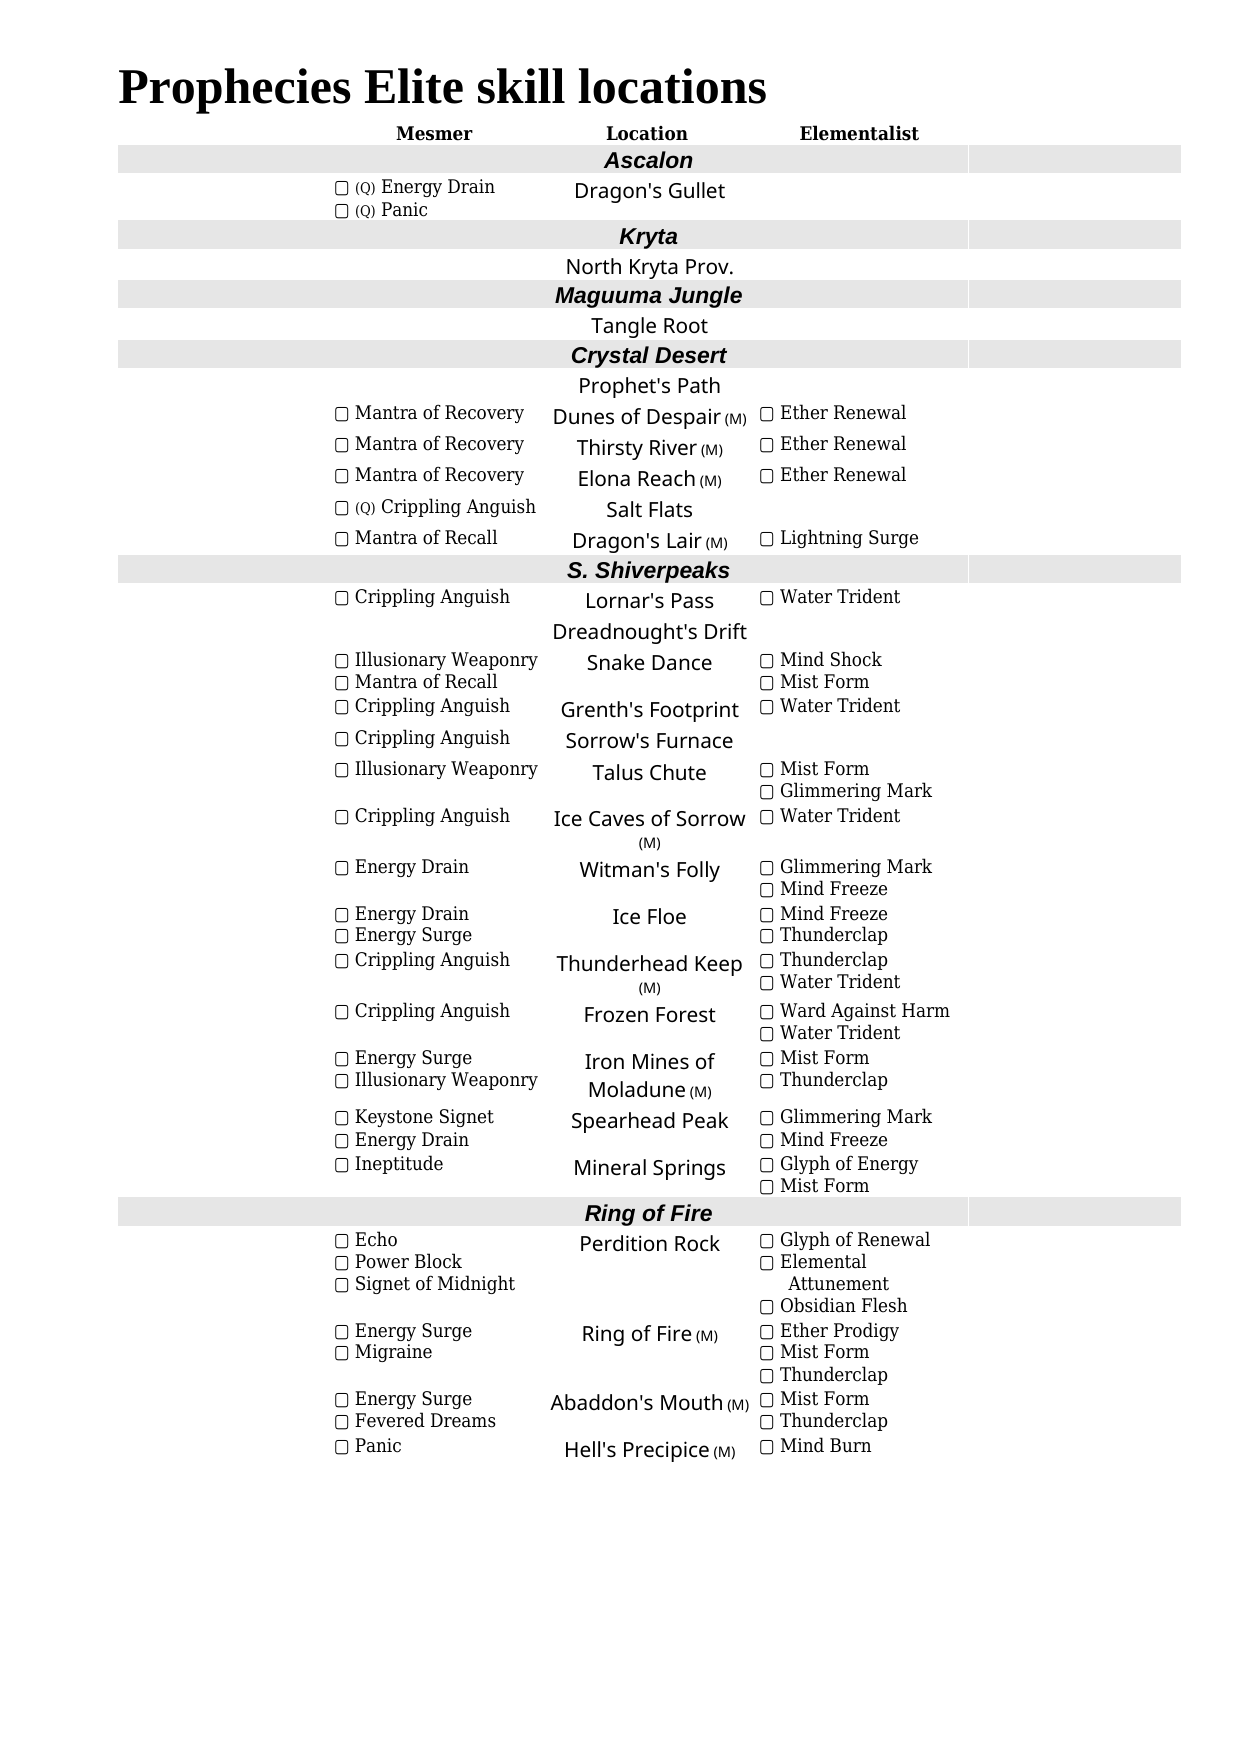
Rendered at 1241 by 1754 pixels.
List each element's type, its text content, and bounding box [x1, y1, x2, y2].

table_header Location [543, 120, 756, 145]
table_cell [969, 399, 1181, 430]
table_cell ▢ Ward Against Harm ▢ Water Trident [756, 997, 968, 1044]
table_cell Ring of Fire (M) [543, 1317, 756, 1385]
table_cell [969, 946, 1181, 997]
table_header [969, 120, 1181, 145]
table_cell Frozen Forest [543, 997, 756, 1044]
table_cell [756, 220, 968, 249]
table_cell ▢ Crippling Anguish [331, 946, 543, 997]
table_cell [756, 249, 968, 280]
table_cell [118, 430, 331, 461]
table_cell [969, 524, 1181, 555]
table_cell [118, 174, 331, 220]
table_cell [118, 399, 331, 430]
table_cell ▢ Thunderclap ▢ Water Trident [756, 946, 968, 997]
table_cell ▢ Mantra of Recovery [331, 430, 543, 461]
table_cell [118, 1044, 331, 1103]
table_cell Kryta [543, 220, 756, 249]
table_cell [969, 755, 1181, 802]
table_cell [118, 524, 331, 555]
table_cell [969, 693, 1181, 724]
table_cell [969, 724, 1181, 755]
table_cell Abaddon's Mouth (M) [543, 1385, 756, 1432]
table_cell [118, 461, 331, 493]
table_header Mesmer [331, 120, 543, 145]
table_cell [118, 997, 331, 1044]
table_cell [969, 368, 1181, 399]
table_cell [331, 340, 543, 368]
table_cell Ice Floe [543, 900, 756, 946]
table_cell [969, 853, 1181, 899]
table_cell [118, 368, 331, 399]
table_cell [969, 493, 1181, 524]
table_cell [331, 249, 543, 280]
table_header [118, 120, 331, 145]
table_cell Dreadnought's Drift [543, 615, 756, 646]
table_cell ▢ Energy Surge ▢ Fevered Dreams [331, 1385, 543, 1432]
table_cell [756, 724, 968, 755]
table_cell [756, 280, 968, 308]
table_cell ▢ Illusionary Weaponry [331, 755, 543, 802]
table_cell [969, 1104, 1181, 1150]
table_cell [118, 280, 331, 308]
table_cell ▢ Mist Form ▢ Thunderclap [756, 1385, 968, 1432]
table_cell Tangle Root [543, 309, 756, 339]
table_cell ▢ Crippling Anguish [331, 997, 543, 1044]
table_cell Grenth's Footprint [543, 693, 756, 724]
table_cell [969, 430, 1181, 461]
table_cell ▢ Mantra of Recovery [331, 461, 543, 493]
table_cell ▢ Ether Prodigy ▢ Mist Form ▢ Thunderclap [756, 1317, 968, 1385]
table_cell ▢ Mist Form ▢ Glimmering Mark [756, 755, 968, 802]
table_cell [969, 1432, 1181, 1463]
table_cell Dragon's Lair (M) [543, 524, 756, 555]
table_cell ▢ Energy Surge ▢ Migraine [331, 1317, 543, 1385]
table_cell [969, 583, 1181, 614]
table_cell [969, 802, 1181, 853]
table_cell [756, 615, 968, 646]
table_cell [118, 802, 331, 853]
table_cell Maguuma Jungle [543, 280, 756, 308]
table_cell [969, 997, 1181, 1044]
table_cell [969, 615, 1181, 646]
table_cell [331, 145, 543, 173]
table_cell ▢ Ineptitude [331, 1150, 543, 1197]
table_cell ▢ Echo ▢ Power Block ▢ Signet of Midnight [331, 1226, 543, 1317]
table_cell ▢ Mind Freeze ▢ Thunderclap [756, 900, 968, 946]
table_cell [756, 1197, 968, 1226]
table_cell ▢ Panic [331, 1432, 543, 1463]
table_cell [756, 493, 968, 524]
table_cell ▢ Glyph of Renewal ▢ Elemental Attunement ▢ Obsidian Flesh [756, 1226, 968, 1317]
table_cell Dunes of Despair (M) [543, 399, 756, 430]
table_cell Lornar's Pass [543, 583, 756, 614]
table_cell [118, 1197, 331, 1226]
table_cell [969, 1317, 1181, 1385]
table_cell S. Shiverpeaks [543, 555, 756, 583]
table_cell [756, 145, 968, 173]
table_cell ▢ Energy Drain [331, 853, 543, 899]
table_cell North Kryta Prov. [543, 249, 756, 280]
table_cell Mineral Springs [543, 1150, 756, 1197]
table_cell [118, 309, 331, 339]
table_cell [118, 583, 331, 614]
table_cell ▢ Ether Renewal [756, 430, 968, 461]
table_cell Ice Caves of Sorrow (M) [543, 802, 756, 853]
table_cell Talus Chute [543, 755, 756, 802]
table_cell ▢ Water Trident [756, 583, 968, 614]
table_cell [118, 646, 331, 692]
table_cell [756, 555, 968, 583]
table_cell Hell's Precipice (M) [543, 1432, 756, 1463]
table_cell ▢ (Q) Energy Drain ▢ (Q) Panic [331, 174, 543, 220]
table_cell ▢ Mind Burn [756, 1432, 968, 1463]
table_cell Thirsty River (M) [543, 430, 756, 461]
table_cell [969, 555, 1181, 583]
table_cell ▢ Mantra of Recall [331, 524, 543, 555]
table_cell [118, 145, 331, 173]
table_cell Perdition Rock [543, 1226, 756, 1317]
table_cell [969, 309, 1181, 339]
table_cell [118, 946, 331, 997]
table_cell ▢ Crippling Anguish [331, 693, 543, 724]
table_cell [118, 755, 331, 802]
table_cell [118, 1432, 331, 1463]
table_cell Snake Dance [543, 646, 756, 692]
table_cell [118, 1317, 331, 1385]
table_cell Crystal Desert [543, 340, 756, 368]
table_cell [969, 646, 1181, 692]
table_cell [118, 340, 331, 368]
table_cell Ascalon [543, 145, 756, 173]
table_cell Sorrow's Furnace [543, 724, 756, 755]
table_cell [331, 220, 543, 249]
table_cell [756, 174, 968, 220]
subtitle Prophecies Elite skill locations [118, 59, 1181, 114]
table_cell ▢ Crippling Anguish [331, 802, 543, 853]
table_cell [756, 368, 968, 399]
table_cell ▢ Energy Surge ▢ Illusionary Weaponry [331, 1044, 543, 1103]
table_cell [969, 249, 1181, 280]
table_cell Salt Flats [543, 493, 756, 524]
table_cell ▢ Mantra of Recovery [331, 399, 543, 430]
table_cell ▢ Glyph of Energy ▢ Mist Form [756, 1150, 968, 1197]
table_cell ▢ (Q) Crippling Anguish [331, 493, 543, 524]
table_cell ▢ Ether Renewal [756, 399, 968, 430]
table_cell [969, 1044, 1181, 1103]
table_cell ▢ Lightning Surge [756, 524, 968, 555]
table_cell [118, 1385, 331, 1432]
table_cell Iron Mines of Moladune (M) [543, 1044, 756, 1103]
table_cell ▢ Energy Drain ▢ Energy Surge [331, 900, 543, 946]
table_cell [969, 145, 1181, 173]
table_cell [969, 280, 1181, 308]
table_cell ▢ Water Trident [756, 802, 968, 853]
table_cell Thunderhead Keep (M) [543, 946, 756, 997]
table_cell ▢ Crippling Anguish [331, 724, 543, 755]
table_header Elementalist [756, 120, 968, 145]
table_cell [969, 1150, 1181, 1197]
table_cell [118, 493, 331, 524]
table_cell [118, 900, 331, 946]
table_cell Elona Reach (M) [543, 461, 756, 493]
table_cell [118, 724, 331, 755]
table_cell [331, 368, 543, 399]
table_cell ▢ Keystone Signet ▢ Energy Drain [331, 1104, 543, 1150]
table_cell [969, 1226, 1181, 1317]
table_cell Ring of Fire [543, 1197, 756, 1226]
table_cell ▢ Mind Shock ▢ Mist Form [756, 646, 968, 692]
table_cell [969, 900, 1181, 946]
table_cell [118, 853, 331, 899]
table_cell ▢ Glimmering Mark ▢ Mind Freeze [756, 853, 968, 899]
table_cell [969, 461, 1181, 493]
table_cell [118, 693, 331, 724]
table_cell [118, 1226, 331, 1317]
table_cell [331, 280, 543, 308]
table_cell [331, 615, 543, 646]
table_cell [969, 174, 1181, 220]
table_cell ▢ Mist Form ▢ Thunderclap [756, 1044, 968, 1103]
table_cell ▢ Crippling Anguish [331, 583, 543, 614]
table_cell ▢ Glimmering Mark ▢ Mind Freeze [756, 1104, 968, 1150]
table_cell [756, 340, 968, 368]
table_cell Spearhead Peak [543, 1104, 756, 1150]
table_cell [118, 555, 331, 583]
table_cell [118, 1150, 331, 1197]
table_cell [118, 1104, 331, 1150]
table_cell [331, 309, 543, 339]
table_cell [118, 249, 331, 280]
table_cell Prophet's Path [543, 368, 756, 399]
table_cell [969, 340, 1181, 368]
table_cell [118, 615, 331, 646]
table_cell [331, 555, 543, 583]
table_cell ▢ Water Trident [756, 693, 968, 724]
table_cell Dragon's Gullet [543, 174, 756, 220]
table_cell Witman's Folly [543, 853, 756, 899]
table_cell [118, 220, 331, 249]
table_cell [331, 1197, 543, 1226]
table_cell [969, 1197, 1181, 1226]
table_cell [969, 220, 1181, 249]
table_cell ▢ Ether Renewal [756, 461, 968, 493]
table_cell [969, 1385, 1181, 1432]
table_cell ▢ Illusionary Weaponry ▢ Mantra of Recall [331, 646, 543, 692]
table_cell [756, 309, 968, 339]
